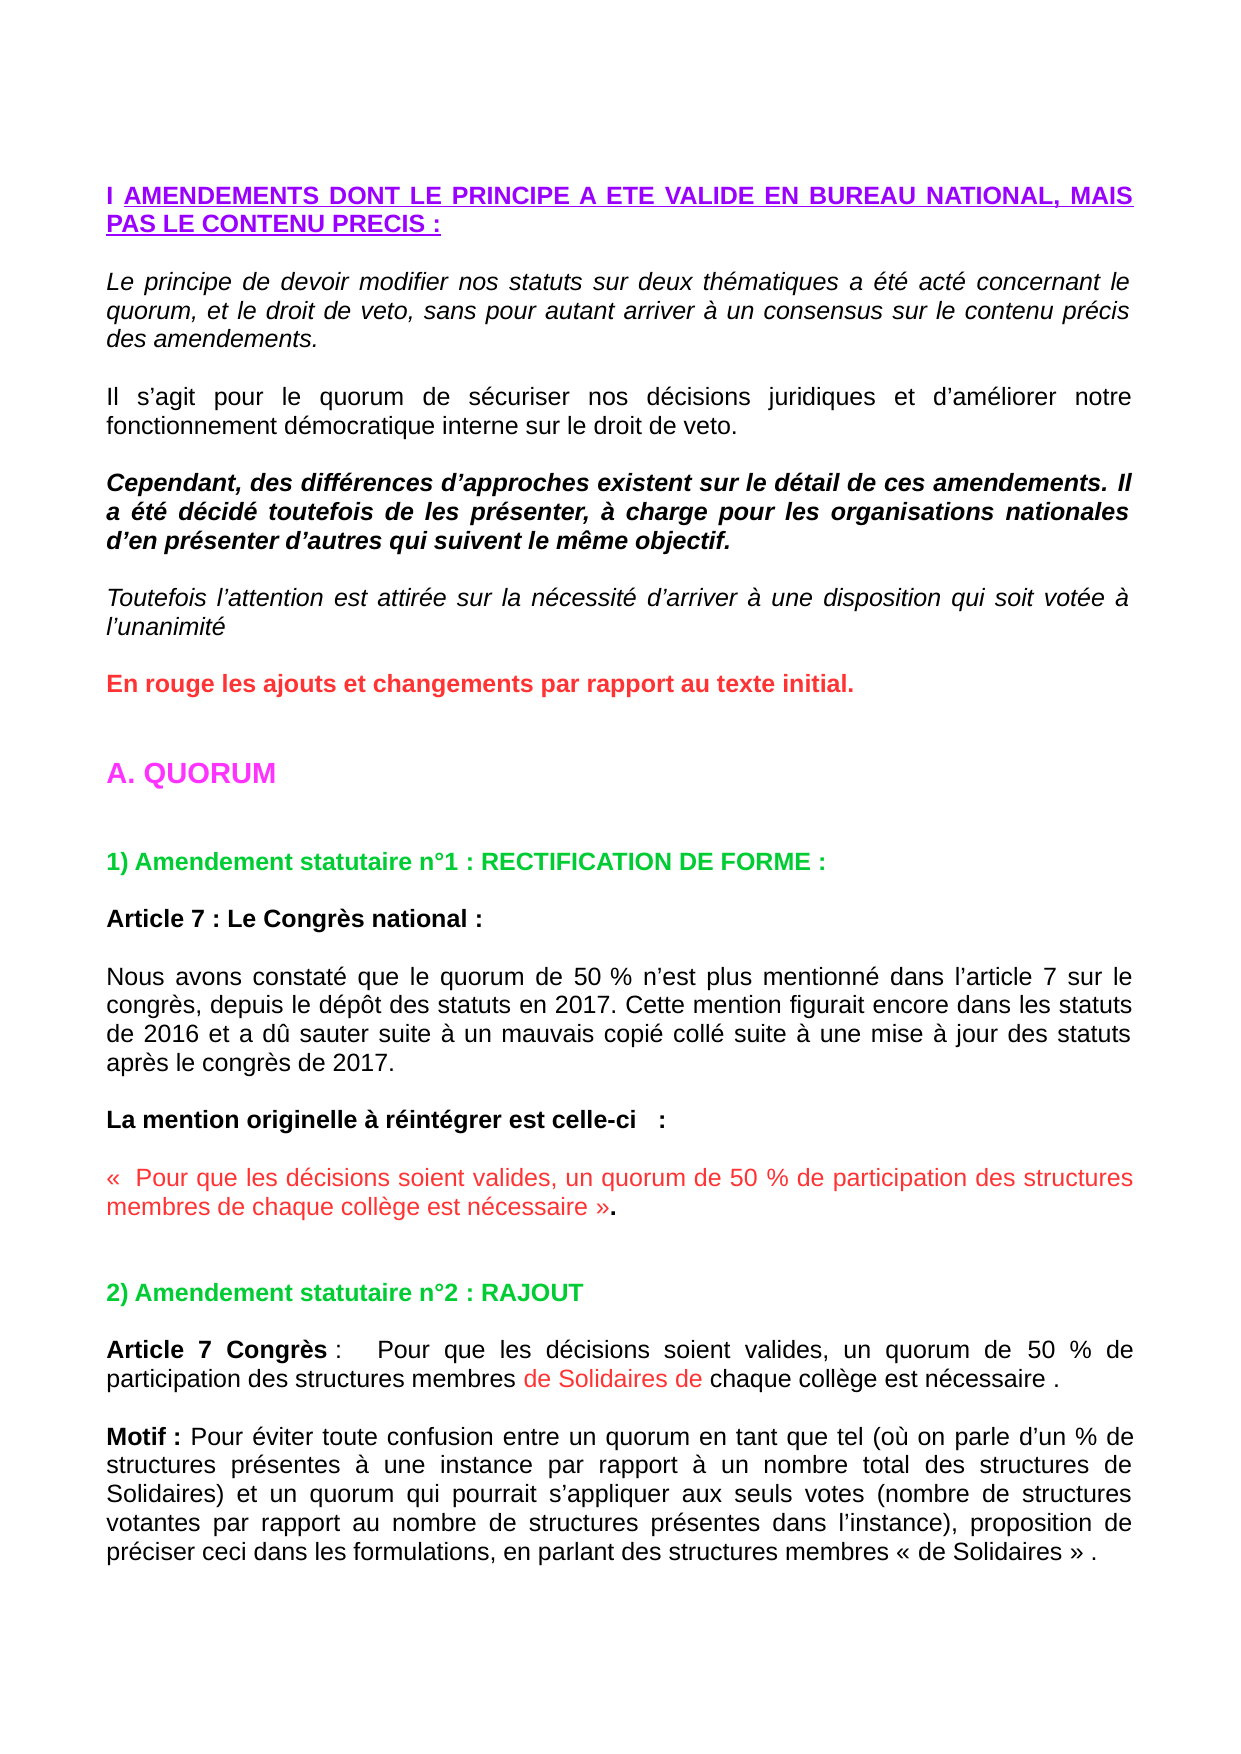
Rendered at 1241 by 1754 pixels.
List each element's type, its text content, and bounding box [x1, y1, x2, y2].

text Le principe de devoir modifier nos statuts sur deux thématiques a été acté concernant le quorum, et le droit de veto, sans pour autant arriver à un consensus sur le contenu précis des amendements. [106, 267, 1134, 353]
text « Pour que les décisions soient valides, un quorum de 50 % de participation des structures membres de chaque collège est nécessaire ». [106, 1163, 1134, 1220]
text Cependant, des différences d’approches existent sur le détail de ces amendements. Il a été décidé toutefois de les présenter, à charge pour les organisations nationales d’en présenter d’autres qui suivent le même objectif. [106, 468, 1134, 554]
text Article 7 Congrès : Pour que les décisions soient valides, un quorum de 50 % de participation des structures membres de Solidaires de chaque collège est nécessaire . [106, 1335, 1134, 1393]
text La mention originelle à réintégrer est celle-ci : [106, 1105, 1134, 1134]
text Il s’agit pour le quorum de sécuriser nos décisions juridiques et d’améliorer notre fonctionnement démocratique interne sur le droit de veto. [106, 382, 1134, 439]
text Motif : Pour éviter toute confusion entre un quorum en tant que tel (où on parle d’un % de structures présentes à une instance par rapport à un nombre total des structures de Solidaires) et un quorum qui pourrait s’appliquer aux seuls votes (nombre de structures votantes par rapport au nombre de structures présentes dans l’instance), proposition de préciser ceci dans les formulations, en parlant des structures membres « de Solidaires » . [106, 1422, 1134, 1565]
text Article 7 : Le Congrès national : [106, 904, 1134, 933]
text Toutefois l’attention est attirée sur la nécessité d’arriver à une disposition qui soit votée à l’unanimité [106, 583, 1134, 641]
text En rouge les ajouts et changements par rapport au texte initial. [106, 669, 1134, 698]
text 2) Amendement statutaire n°2 : RAJOUT [106, 1278, 1134, 1307]
text 1) Amendement statutaire n°1 : RECTIFICATION DE FORME : [106, 847, 1134, 875]
text Nous avons constaté que le quorum de 50 % n’est plus mentionné dans l’article 7 sur le congrès, depuis le dépôt des statuts en 2017. Cette mention figurait encore dans les statuts de 2016 et a dû sauter suite à un mauvais copié collé suite à une mise à jour des statuts après le congrès de 2017. [106, 962, 1134, 1077]
text A. QUORUM [106, 756, 1134, 789]
text I AMENDEMENTS DONT LE PRINCIPE A ETE VALIDE EN BUREAU NATIONAL, MAIS PAS LE CONTENU PRECIS : [106, 181, 1134, 238]
